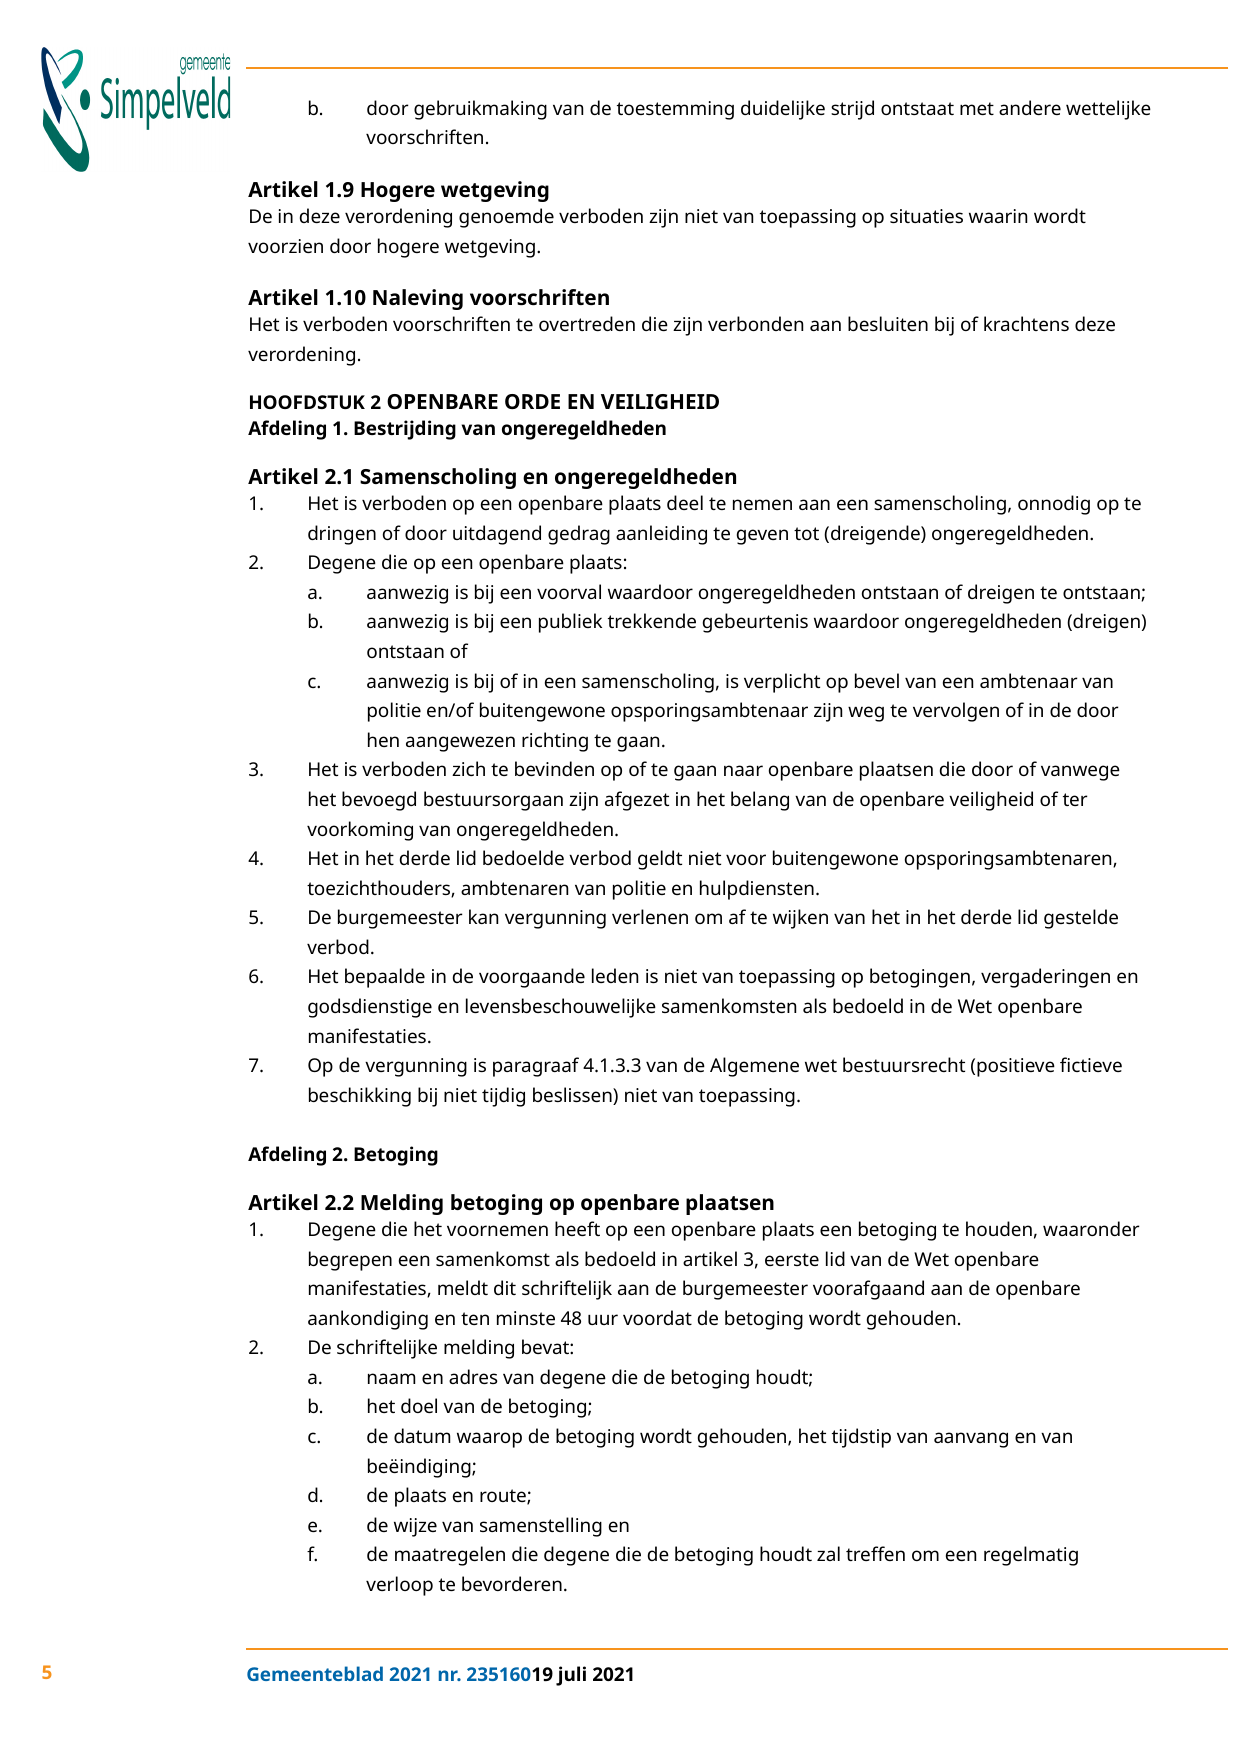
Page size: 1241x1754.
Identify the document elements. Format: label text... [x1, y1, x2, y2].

list Op de vergunning is paragraaf 4.1.3.3 van de Algemene wet bestuursrecht (positieve fictieve beschikking bij niet tijdig beslissen) niet van toepassing. [248, 1052, 1152, 1108]
list door gebruikmaking van de toestemming duidelijke strijd ontstaat met andere wettelijke voorschriften. [307, 95, 1152, 150]
list het doel van de betoging; [307, 1394, 1152, 1419]
list de wijze van samenstelling en [307, 1512, 1152, 1538]
list de plaats en route; [307, 1482, 1152, 1508]
list aanwezig is bij een voorval waardoor ongeregeldheden ontstaan of dreigen te ontstaan; [307, 579, 1152, 605]
picture [41, 47, 231, 172]
list de maatregelen die degene die de betoging houdt zal treffen om een regelmatig verloop te bevorderen. [307, 1542, 1152, 1597]
text Artikel 1.10 Naleving voorschriften [248, 283, 1152, 312]
list Het is verboden zich te bevinden op of te gaan naar openbare plaatsen die door of vanwege het bevoegd bestuursorgaan zijn afgezet in het belang van de openbare veiligheid of ter voorkoming van ongeregeldheden. [248, 757, 1152, 841]
list aanwezig is bij een publiek trekkende gebeurtenis waardoor ongeregeldheden (dreigen) ontstaan of [307, 609, 1152, 664]
list De burgemeester kan vergunning verlenen om af te wijken van het in het derde lid gestelde verbod. [248, 904, 1152, 960]
text De in deze verordening genoemde verboden zijn niet van toepassing op situaties waarin wordt voorzien door hogere wetgeving. [248, 203, 1152, 258]
list Degene die op een openbare plaats: [248, 549, 1152, 575]
text Afdeling 1. Bestrijding van ongeregeldheden [248, 415, 1152, 441]
text Het is verboden voorschriften te overtreden die zijn verbonden aan besluiten bij of krachtens deze verordening. [248, 312, 1152, 367]
text Artikel 2.1 Samenscholing en ongeregeldheden [248, 462, 1152, 490]
text Artikel 1.9 Hogere wetgeving [248, 175, 1152, 203]
list Degene die het voornemen heeft op een openbare plaats een betoging te houden, waaronder begrepen een samenkomst als bedoeld in artikel 3, eerste lid van de Wet openbare manifestaties, meldt dit schriftelijk aan de burgemeester voorafgaand aan de openbare aankondiging en ten minste 48 uur voordat de betoging wordt gehouden. [248, 1216, 1152, 1331]
list Het is verboden op een openbare plaats deel te nemen aan een samenscholing, onnodig op te dringen of door uitdagend gedrag aanleiding te geven tot (dreigende) ongeregeldheden. [248, 490, 1152, 546]
text Afdeling 2. Betoging [248, 1141, 1152, 1167]
list naam en adres van degene die de betoging houdt; [307, 1364, 1152, 1390]
text Artikel 2.2 Melding betoging op openbare plaatsen [248, 1188, 1152, 1216]
list De schriftelijke melding bevat: [248, 1334, 1152, 1360]
list de datum waarop de betoging wordt gehouden, het tijdstip van aanvang en van beëindiging; [307, 1423, 1152, 1478]
list Het in het derde lid bedoelde verbod geldt niet voor buitengewone opsporingsambtenaren, toezichthouders, ambtenaren van politie en hulpdiensten. [248, 845, 1152, 901]
list Het bepaalde in de voorgaande leden is niet van toepassing op betogingen, vergaderingen en godsdienstige en levensbeschouwelijke samenkomsten als bedoeld in de Wet openbare manifestaties. [248, 964, 1152, 1048]
list aanwezig is bij of in een samenscholing, is verplicht op bevel van een ambtenaar van politie en/of buitengewone opsporingsambtenaar zijn weg te vervolgen of in de door hen aangewezen richting te gaan. [307, 668, 1152, 753]
text HOOFDSTUK 2 OPENBARE ORDE EN VEILIGHEID [248, 387, 1152, 415]
